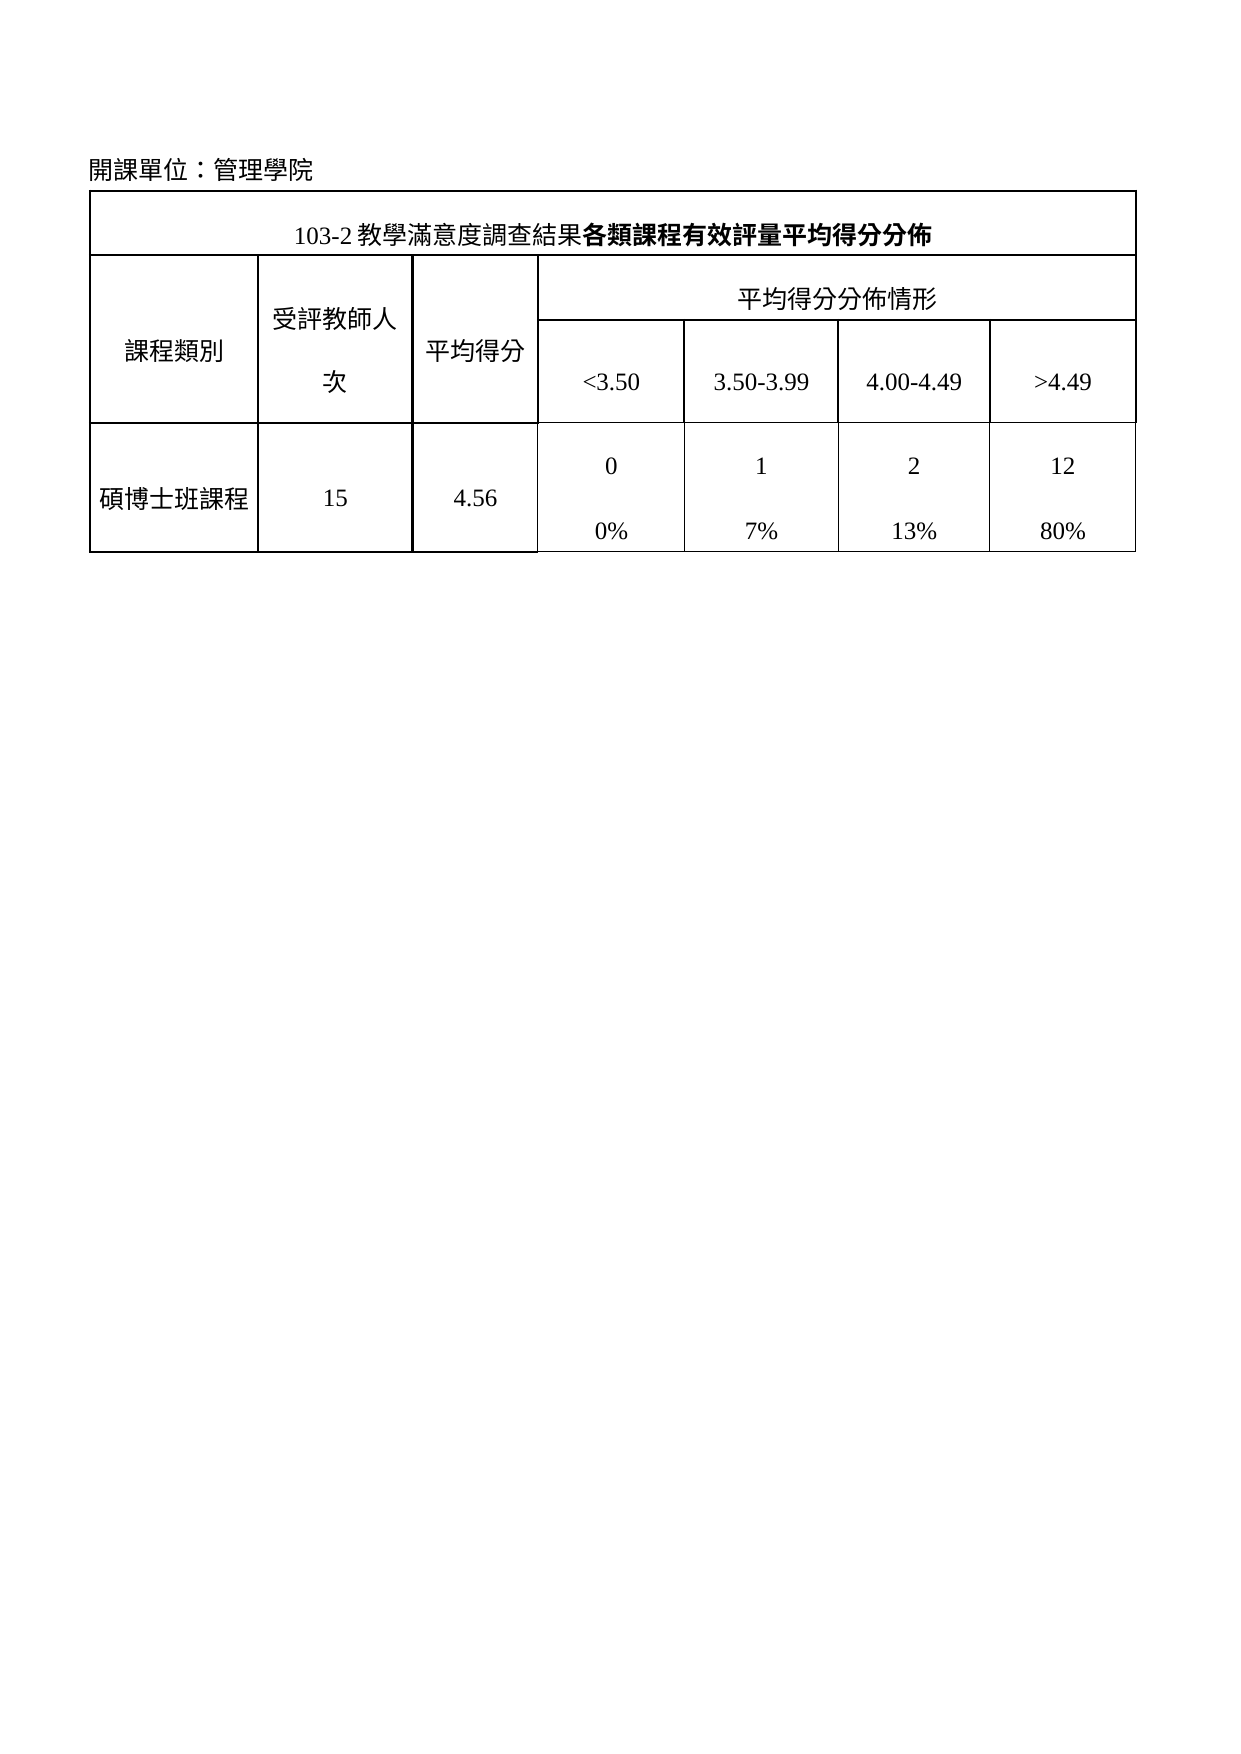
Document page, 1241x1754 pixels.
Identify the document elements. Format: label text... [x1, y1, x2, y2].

table_cell 15 [259, 424, 411, 551]
table_cell 0 [538, 423, 684, 486]
table_cell 平均得分 [414, 256, 537, 422]
table_cell 1 [685, 423, 838, 486]
table_cell 碩博士班課程 [91, 424, 257, 551]
table_cell 80% [990, 486, 1135, 551]
table_cell >4.49 [991, 321, 1135, 422]
text 開課單位：管理學院 [89, 127, 1152, 189]
table_cell <3.50 [539, 321, 683, 422]
table_cell 3.50-3.99 [685, 321, 837, 422]
table_cell 12 [990, 423, 1135, 486]
table_cell 2 [839, 423, 989, 486]
table_cell 4.56 [414, 424, 537, 551]
table_cell 課程類別 [91, 256, 257, 422]
table_cell 受評教師人次 [259, 256, 411, 422]
table_cell 平均得分分佈情形 [539, 256, 1135, 319]
table_cell 13% [839, 486, 989, 551]
table_cell 7% [685, 486, 838, 551]
table_header 103-2教學滿意度調查結果各類課程有效評量平均得分分佈 [91, 192, 1135, 254]
table_cell 4.00-4.49 [839, 321, 989, 422]
table_cell 0% [538, 486, 684, 551]
